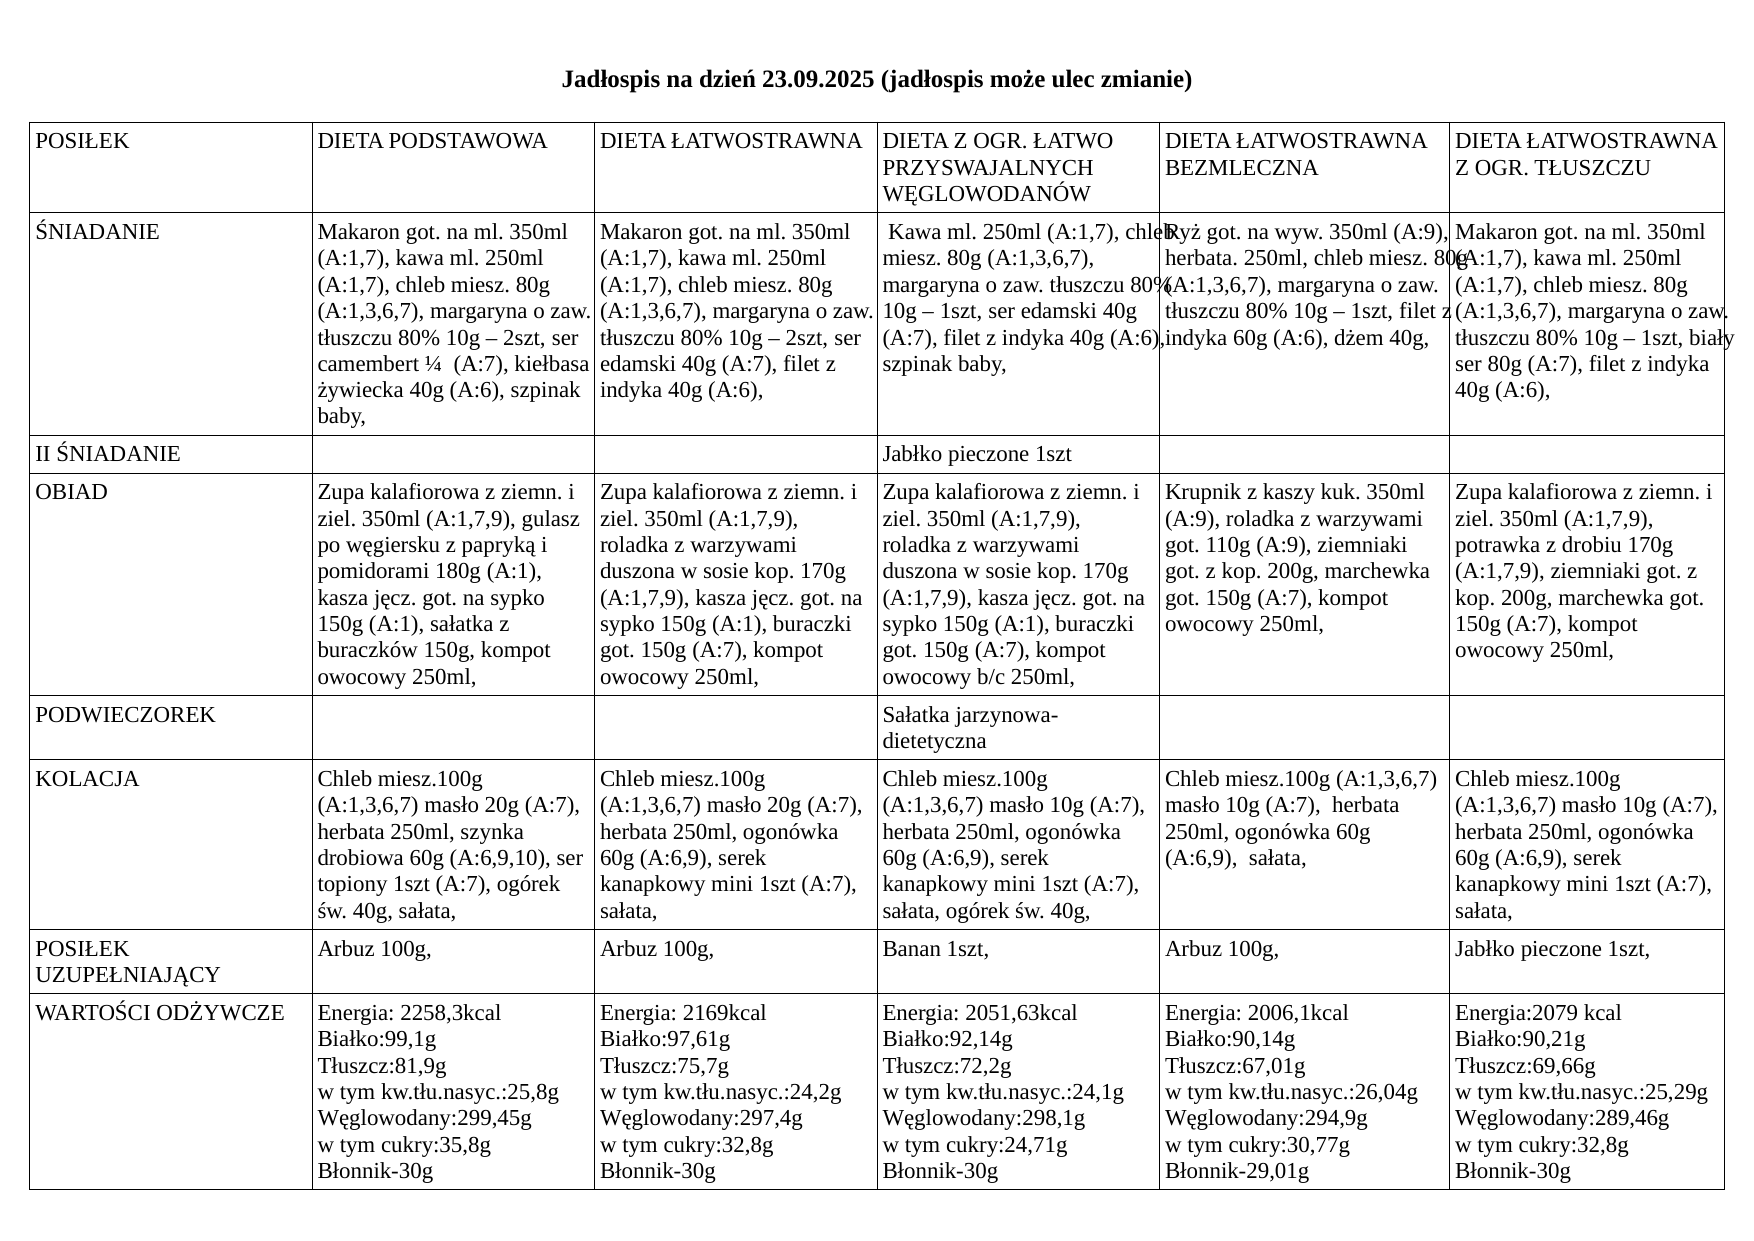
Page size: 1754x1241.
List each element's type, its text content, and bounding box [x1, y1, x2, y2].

table_cell II ŚNIADANIE [30, 436, 312, 473]
table_header DIETA ŁATWOSTRAWNA [595, 123, 877, 212]
table_cell Krupnik z kaszy kuk. 350ml (A:9), roladka z warzywami got. 110g (A:9), ziemniaki got. z kop. 200g, marchewka got. 150g (A:7), kompot owocowy 250ml, [1160, 474, 1449, 695]
table_cell Chleb miesz.100g (A:1,3,6,7) masło 10g (A:7), herbata 250ml, ogonówka 60g (A:6,9), sałata, [1160, 760, 1449, 929]
table_cell [1450, 696, 1724, 759]
table_cell Arbuz 100g, [313, 930, 594, 993]
table_cell Zupa kalafiorowa z ziemn. i ziel. 350ml (A:1,7,9), potrawka z drobiu 170g (A:1,7,9), ziemniaki got. z kop. 200g, marchewka got. 150g (A:7), kompot owocowy 250ml, [1450, 474, 1724, 695]
table_cell [1160, 436, 1449, 473]
table_cell Energia: 2006,1kcal Białko:90,14g Tłuszcz:67,01g w tym kw.tłu.nasyc.:26,04g Węglowodany:294,9g w tym cukry:30,77g Błonnik-29,01g [1160, 994, 1449, 1189]
table_header DIETA ŁATWOSTRAWNA BEZMLECZNA [1160, 123, 1449, 212]
table_cell Zupa kalafiorowa z ziemn. i ziel. 350ml (A:1,7,9), roladka z warzywami duszona w sosie kop. 170g (A:1,7,9), kasza jęcz. got. na sypko 150g (A:1), buraczki got. 150g (A:7), kompot owocowy b/c 250ml, [878, 474, 1159, 695]
table_cell Sałatka jarzynowa-dietetyczna [878, 696, 1159, 759]
table_cell Ryż got. na wyw. 350ml (A:9), herbata. 250ml, chleb miesz. 80g (A:1,3,6,7), margaryna o zaw. tłuszczu 80% 10g – 1szt, filet z indyka 60g (A:6), dżem 40g, [1160, 213, 1449, 435]
table_cell ŚNIADANIE [30, 213, 312, 435]
table_cell Chleb miesz.100g (A:1,3,6,7) masło 20g (A:7), herbata 250ml, ogonówka 60g (A:6,9), serek kanapkowy mini 1szt (A:7), sałata, [595, 760, 877, 929]
table_cell Energia: 2169kcal Białko:97,61g Tłuszcz:75,7g w tym kw.tłu.nasyc.:24,2g Węglowodany:297,4g w tym cukry:32,8g Błonnik-30g [595, 994, 877, 1189]
table_cell Zupa kalafiorowa z ziemn. i ziel. 350ml (A:1,7,9), roladka z warzywami duszona w sosie kop. 170g (A:1,7,9), kasza jęcz. got. na sypko 150g (A:1), buraczki got. 150g (A:7), kompot owocowy 250ml, [595, 474, 877, 695]
table_header DIETA ŁATWOSTRAWNA Z OGR. TŁUSZCZU [1450, 123, 1724, 212]
table_cell OBIAD [30, 474, 312, 695]
table_cell WARTOŚCI ODŻYWCZE [30, 994, 312, 1189]
table_cell Makaron got. na ml. 350ml (A:1,7), kawa ml. 250ml (A:1,7), chleb miesz. 80g (A:1,3,6,7), margaryna o zaw. tłuszczu 80% 10g – 2szt, ser camembert ¼ (A:7), kiełbasa żywiecka 40g (A:6), szpinak baby, [313, 213, 594, 435]
table_cell [1450, 436, 1724, 473]
table_cell Arbuz 100g, [595, 930, 877, 993]
table_header POSIŁEK [30, 123, 312, 212]
table_cell [595, 436, 877, 473]
table_cell KOLACJA [30, 760, 312, 929]
table_cell PODWIECZOREK [30, 696, 312, 759]
table_cell Banan 1szt, [878, 930, 1159, 993]
table_cell Arbuz 100g, [1160, 930, 1449, 993]
table_header DIETA PODSTAWOWA [313, 123, 594, 212]
table_cell Chleb miesz.100g (A:1,3,6,7) masło 10g (A:7), herbata 250ml, ogonówka 60g (A:6,9), serek kanapkowy mini 1szt (A:7), sałata, ogórek św. 40g, [878, 760, 1159, 929]
table_cell Chleb miesz.100g (A:1,3,6,7) masło 10g (A:7), herbata 250ml, ogonówka 60g (A:6,9), serek kanapkowy mini 1szt (A:7), sałata, [1450, 760, 1724, 929]
table_header DIETA Z OGR. ŁATWO PRZYSWAJALNYCH WĘGLOWODANÓW [878, 123, 1159, 212]
table_cell Energia: 2258,3kcal Białko:99,1g Tłuszcz:81,9g w tym kw.tłu.nasyc.:25,8g Węglowodany:299,45g w tym cukry:35,8g Błonnik-30g [313, 994, 594, 1189]
table_cell [1160, 696, 1449, 759]
table_cell Makaron got. na ml. 350ml (A:1,7), kawa ml. 250ml (A:1,7), chleb miesz. 80g (A:1,3,6,7), margaryna o zaw. tłuszczu 80% 10g – 1szt, biały ser 80g (A:7), filet z indyka 40g (A:6), [1450, 213, 1724, 435]
table_cell Chleb miesz.100g (A:1,3,6,7) masło 20g (A:7), herbata 250ml, szynka drobiowa 60g (A:6,9,10), ser topiony 1szt (A:7), ogórek św. 40g, sałata, [313, 760, 594, 929]
table_cell Jabłko pieczone 1szt, [1450, 930, 1724, 993]
table_cell POSIŁEK UZUPEŁNIAJĄCY [30, 930, 312, 993]
table_cell Jabłko pieczone 1szt [878, 436, 1159, 473]
table_cell Zupa kalafiorowa z ziemn. i ziel. 350ml (A:1,7,9), gulasz po węgiersku z papryką i pomidorami 180g (A:1), kasza jęcz. got. na sypko 150g (A:1), sałatka z buraczków 150g, kompot owocowy 250ml, [313, 474, 594, 695]
table_cell Kawa ml. 250ml (A:1,7), chleb miesz. 80g (A:1,3,6,7), margaryna o zaw. tłuszczu 80% 10g – 1szt, ser edamski 40g (A:7), filet z indyka 40g (A:6), szpinak baby, [878, 213, 1159, 435]
table_cell Energia: 2051,63kcal Białko:92,14g Tłuszcz:72,2g w tym kw.tłu.nasyc.:24,1g Węglowodany:298,1g w tym cukry:24,71g Błonnik-30g [878, 994, 1159, 1189]
table_cell [313, 436, 594, 473]
table_cell Energia:2079 kcal Białko:90,21g Tłuszcz:69,66g w tym kw.tłu.nasyc.:25,29g Węglowodany:289,46g w tym cukry:32,8g Błonnik-30g [1450, 994, 1724, 1189]
text Jadłospis na dzień 23.09.2025 (jadłospis może ulec zmianie) [29, 64, 1724, 93]
table_cell [595, 696, 877, 759]
table_cell Makaron got. na ml. 350ml (A:1,7), kawa ml. 250ml (A:1,7), chleb miesz. 80g (A:1,3,6,7), margaryna o zaw. tłuszczu 80% 10g – 2szt, ser edamski 40g (A:7), filet z indyka 40g (A:6), [595, 213, 877, 435]
table_cell [313, 696, 594, 759]
